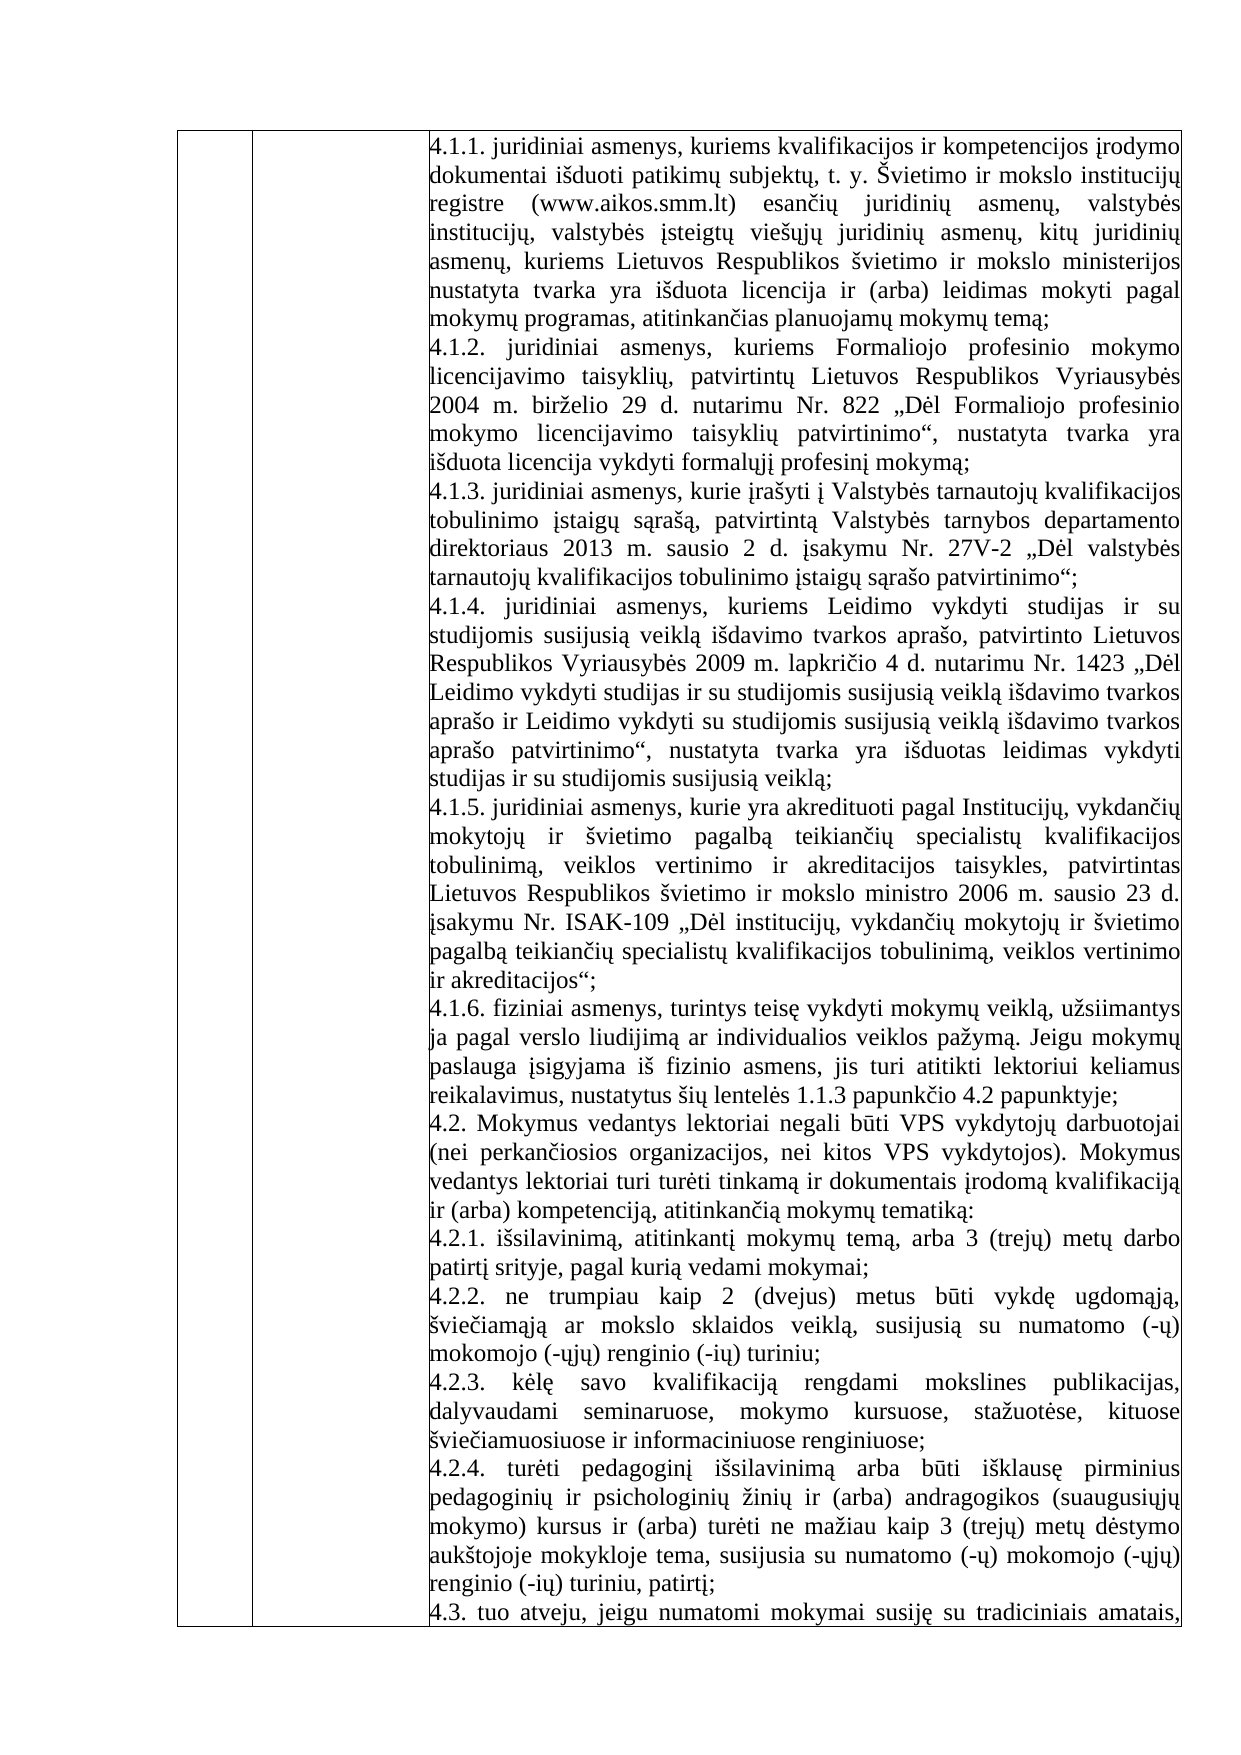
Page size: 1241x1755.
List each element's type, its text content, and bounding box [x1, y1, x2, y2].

table_header [178, 131, 252, 1626]
table_header 4.1.1. juridiniai asmenys, kuriems kvalifikacijos ir kompetencijos įrodymo dokumentai išduoti patikimų subjektų, t. y. Švietimo ir mokslo institucijų registre (www.aikos.smm.lt) esančių juridinių asmenų, valstybės institucijų, valstybės įsteigtų viešųjų juridinių asmenų, kitų juridinių asmenų, kuriems Lietuvos Respublikos švietimo ir mokslo ministerijos nustatyta tvarka yra išduota licencija ir (arba) leidimas mokyti pagal mokymų programas, atitinkančias planuojamų mokymų temą; 4.1.2. juridiniai asmenys, kuriems Formaliojo profesinio mokymo licencijavimo taisyklių, patvirtintų Lietuvos Respublikos Vyriausybės 2004 m. birželio 29 d. nutarimu Nr. 822 „Dėl Formaliojo profesinio mokymo licencijavimo taisyklių patvirtinimo“, nustatyta tvarka yra išduota licencija vykdyti formalųjį profesinį mokymą; 4.1.3. juridiniai asmenys, kurie įrašyti į Valstybės tarnautojų kvalifikacijos tobulinimo įstaigų sąrašą, patvirtintą Valstybės tarnybos departamento direktoriaus 2013 m. sausio 2 d. įsakymu Nr. 27V-2 „Dėl valstybės tarnautojų kvalifikacijos tobulinimo įstaigų sąrašo patvirtinimo“; 4.1.4. juridiniai asmenys, kuriems Leidimo vykdyti studijas ir su studijomis susijusią veiklą išdavimo tvarkos aprašo, patvirtinto Lietuvos Respublikos Vyriausybės 2009 m. lapkričio 4 d. nutarimu Nr. 1423 „Dėl Leidimo vykdyti studijas ir su studijomis susijusią veiklą išdavimo tvarkos aprašo ir Leidimo vykdyti su studijomis susijusią veiklą išdavimo tvarkos aprašo patvirtinimo“, nustatyta tvarka yra išduotas leidimas vykdyti studijas ir su studijomis susijusią veiklą; 4.1.5. juridiniai asmenys, kurie yra akredituoti pagal Institucijų, vykdančių mokytojų ir švietimo pagalbą teikiančių specialistų kvalifikacijos tobulinimą, veiklos vertinimo ir akreditacijos taisykles, patvirtintas Lietuvos Respublikos švietimo ir mokslo ministro 2006 m. sausio 23 d. įsakymu Nr. ISAK-109 „Dėl institucijų, vykdančių mokytojų ir švietimo pagalbą teikiančių specialistų kvalifikacijos tobulinimą, veiklos vertinimo ir akreditacijos“; 4.1.6. fiziniai asmenys, turintys teisę vykdyti mokymų veiklą, užsiimantys ja pagal verslo liudijimą ar individualios veiklos pažymą. Jeigu mokymų paslauga įsigyjama iš fizinio asmens, jis turi atitikti lektoriui keliamus reikalavimus, nustatytus šių lentelės 1.1.3 papunkčio 4.2 papunktyje; 4.2. Mokymus vedantys lektoriai negali būti VPS vykdytojų darbuotojai (nei perkančiosios organizacijos, nei kitos VPS vykdytojos). Mokymus vedantys lektoriai turi turėti tinkamą ir dokumentais įrodomą kvalifikaciją ir (arba) kompetenciją, atitinkančią mokymų tematiką: 4.2.1. išsilavinimą, atitinkantį mokymų temą, arba 3 (trejų) metų darbo patirtį srityje, pagal kurią vedami mokymai; 4.2.2. ne trumpiau kaip 2 (dvejus) metus būti vykdę ugdomąją, šviečiamąją ar mokslo sklaidos veiklą, susijusią su numatomo (-ų) mokomojo (-ųjų) renginio (-ių) turiniu; 4.2.3. kėlę savo kvalifikaciją rengdami mokslines publikacijas, dalyvaudami seminaruose, mokymo kursuose, stažuotėse, kituose šviečiamuosiuose ir informaciniuose renginiuose; 4.2.4. turėti pedagoginį išsilavinimą arba būti išklausę pirminius pedagoginių ir psichologinių žinių ir (arba) andragogikos (suaugusiųjų mokymo) kursus ir (arba) turėti ne mažiau kaip 3 (trejų) metų dėstymo aukštojoje mokykloje tema, susijusia su numatomo (-ų) mokomojo (-ųjų) renginio (-ių) turiniu, patirtį; 4.3. tuo atveju, jeigu numatomi mokymai susiję su tradiciniais amatais, [430, 131, 1181, 1626]
table_header [253, 131, 429, 1626]
